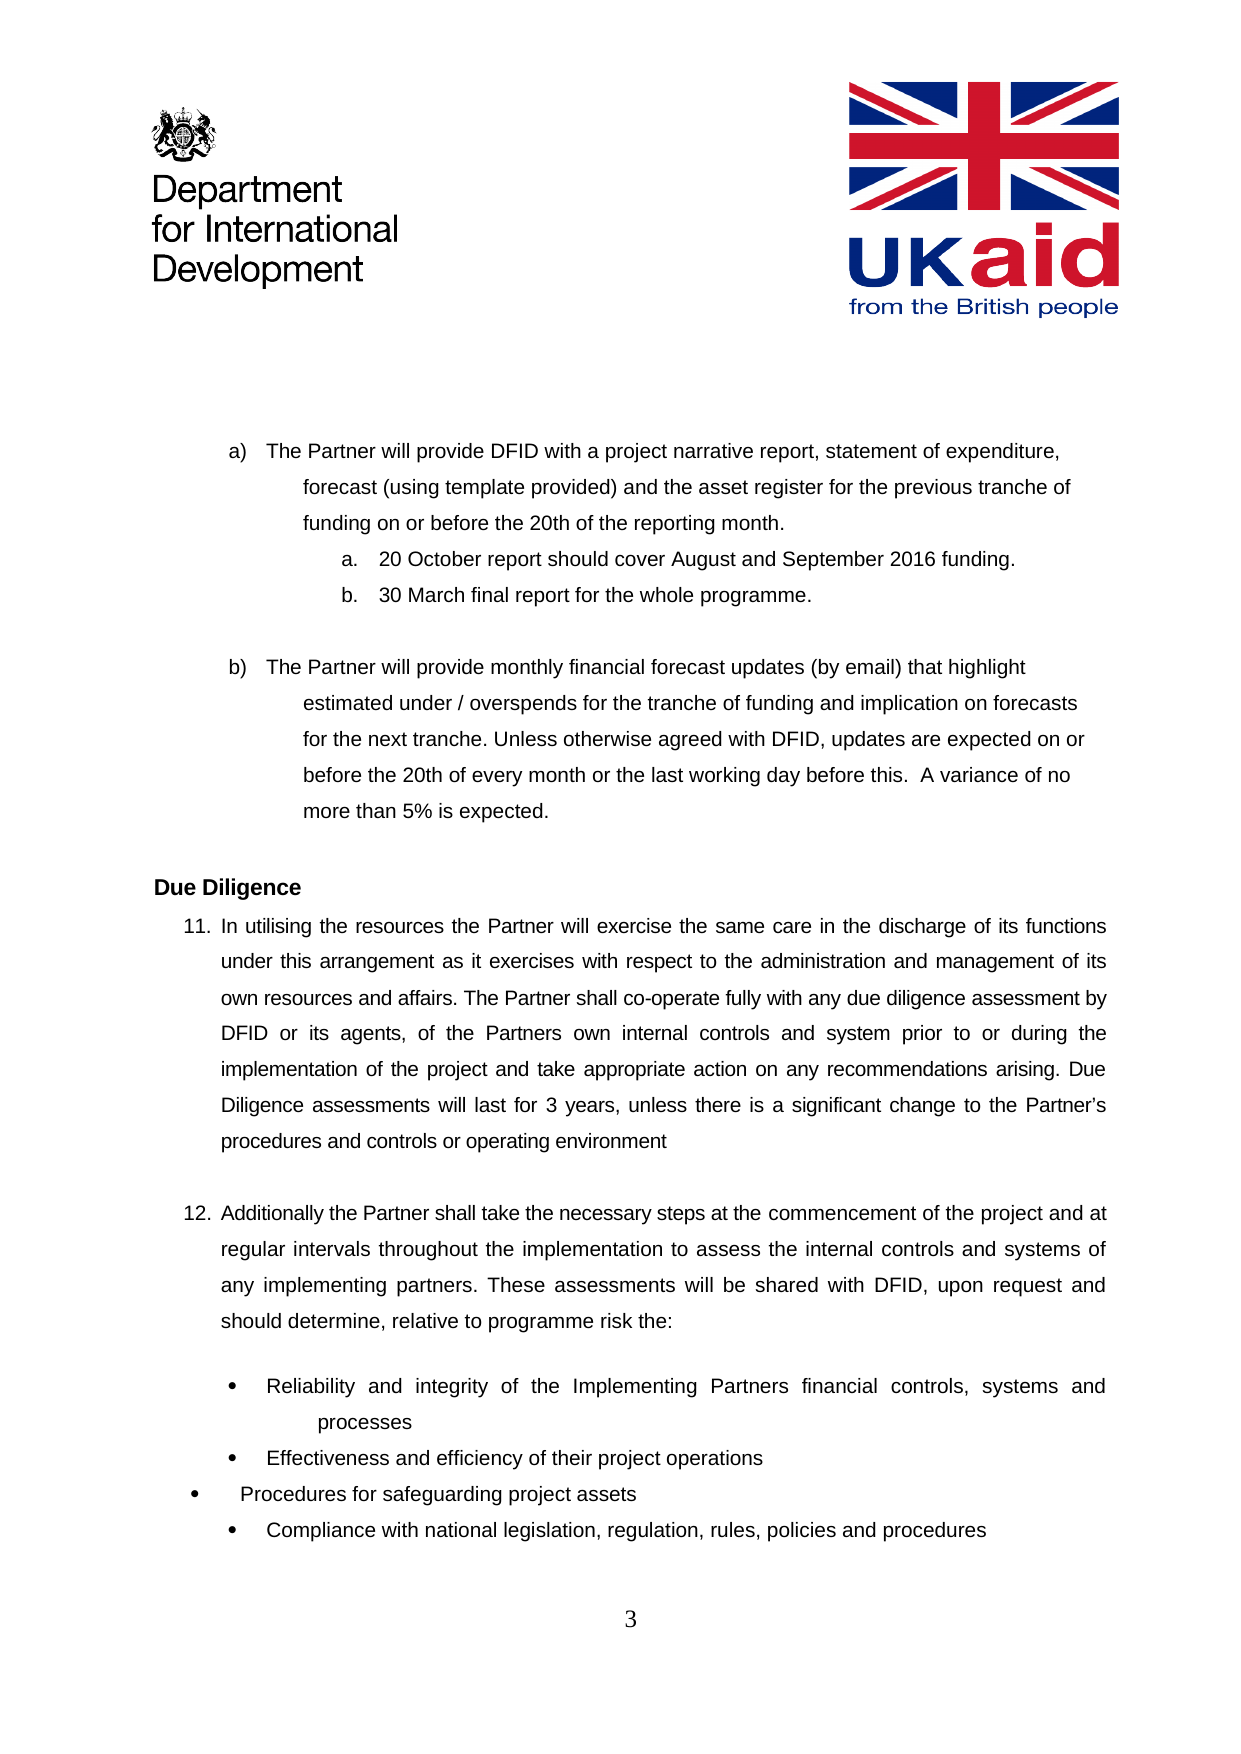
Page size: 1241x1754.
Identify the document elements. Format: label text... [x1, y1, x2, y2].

list 20 October report should cover August and September 2016 funding. [341, 547, 1107, 571]
list Procedures for safeguarding project assets [191, 1481, 1107, 1506]
list Reliability and integrity of the Implementing Partners financial controls, systems and processes [228, 1373, 1107, 1433]
list The Partner will provide monthly financial forecast updates (by email) that highlight estimated under / overspends for the tranche of funding and implication on forecasts for the next tranche. Unless otherwise agreed with DFID, updates are expected on or before the 20th of every month or the last working day before this. A variance of no more than 5% is expected. [228, 655, 1107, 822]
list 30 March final report for the whole programme. [341, 583, 1107, 607]
list The Partner will provide DFID with a project narrative report, statement of expenditure, forecast (using template provided) and the asset register for the previous tranche of funding on or before the 20th of the reporting month. [228, 439, 1107, 535]
list Additionally the Partner shall take the necessary steps at the commencement of the project and at regular intervals throughout the implementation to assess the internal controls and systems of any implementing partners. These assessments will be shared with DFID, upon request and should determine, relative to programme risk the: [183, 1201, 1107, 1333]
text Due Diligence [153, 874, 1107, 900]
list Compliance with national legislation, regulation, rules, policies and procedures [228, 1517, 1107, 1542]
list Effectiveness and efficiency of their project operations [228, 1445, 1107, 1469]
list In utilising the resources the Partner will exercise the same care in the discharge of its functions under this arrangement as it exercises with respect to the administration and management of its own resources and affairs. The Partner shall co-operate fully with any due diligence assessment by DFID or its agents, of the Partners own internal controls and system prior to or during the implementation of the project and take appropriate action on any recommendations arising. Due Diligence assessments will last for 3 years, unless there is a significant change to the Partner’s procedures and controls or operating environment [183, 913, 1107, 1153]
